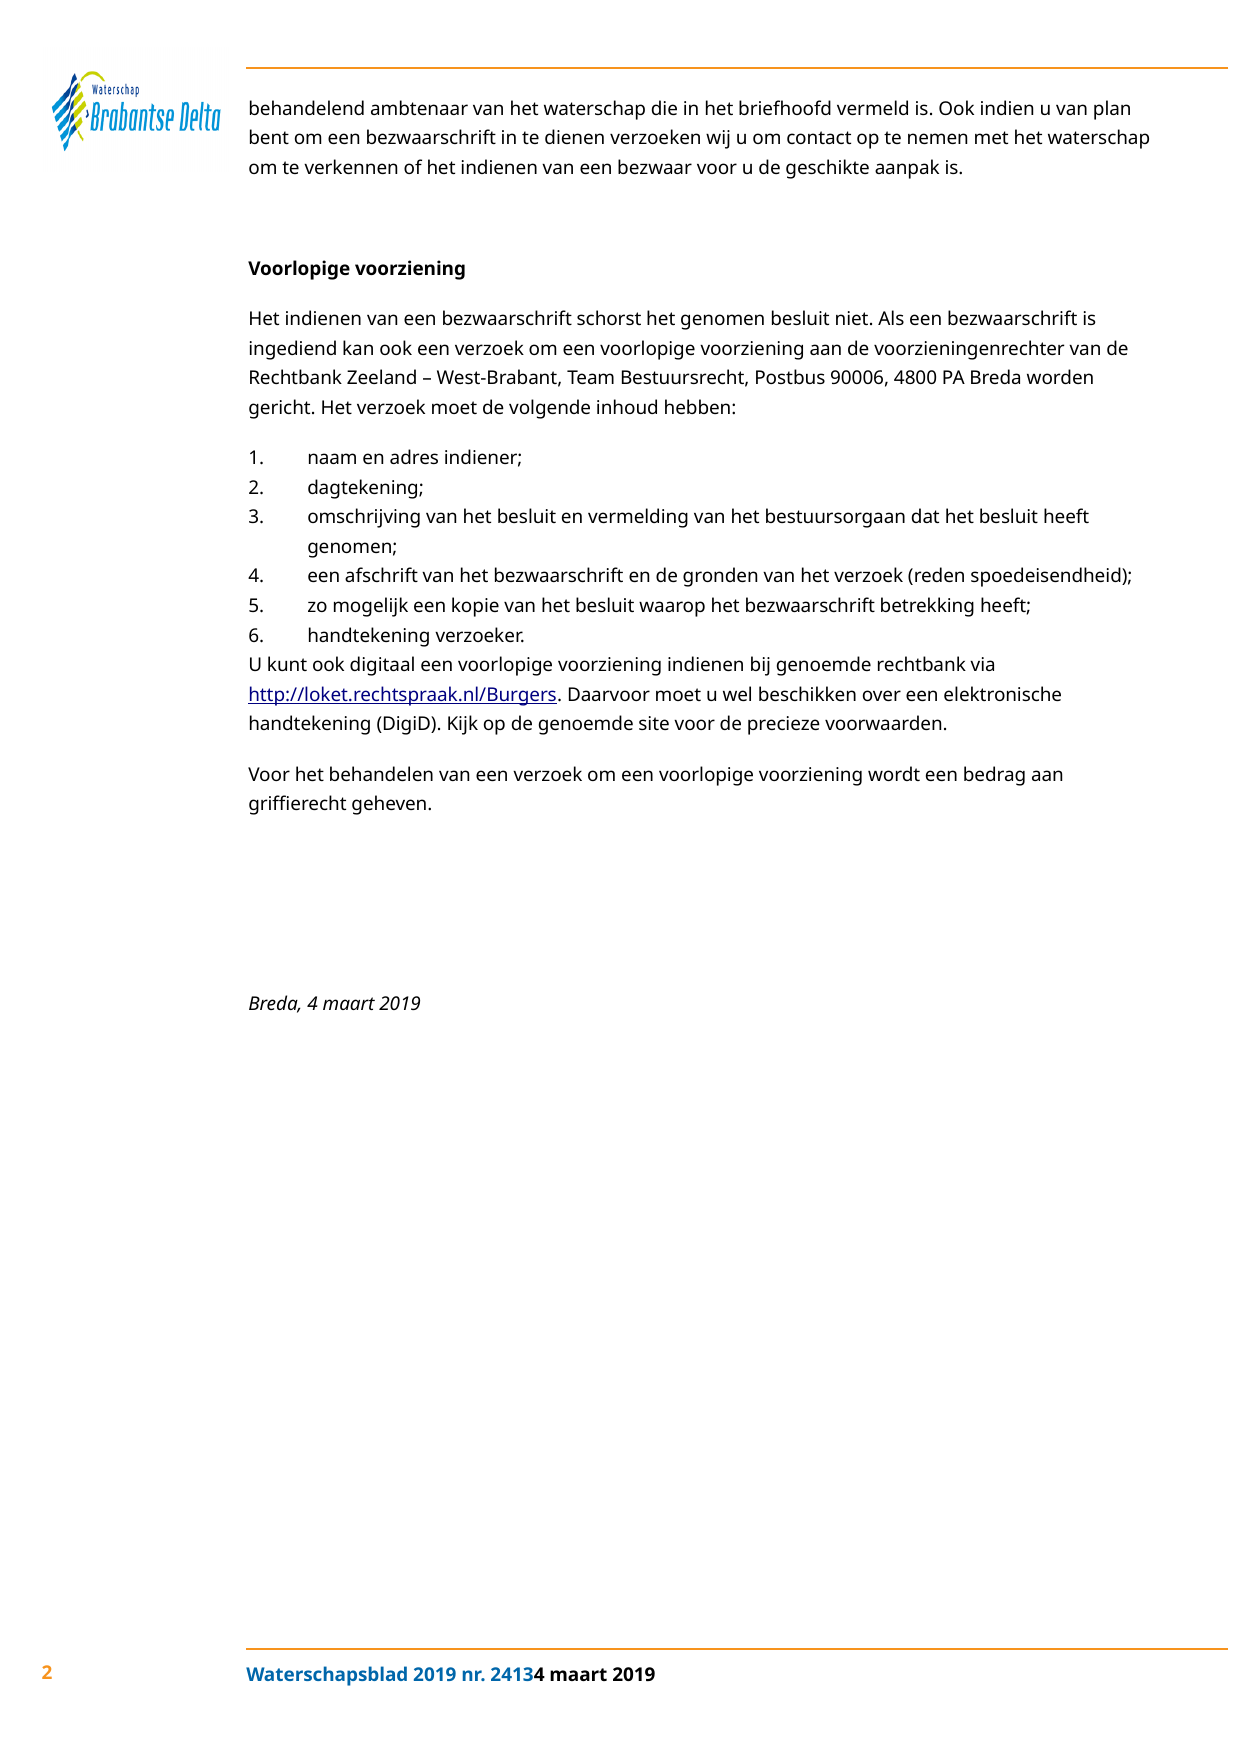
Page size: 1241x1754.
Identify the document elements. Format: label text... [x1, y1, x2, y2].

text Het indienen van een bezwaarschrift schorst het genomen besluit niet. Als een bezwaarschrift is ingediend kan ook een verzoek om een voorlopige voorziening aan de voorzieningenrechter van de Rechtbank Zeeland – West-Brabant, Team Bestuursrecht, Postbus 90006, 4800 PA Breda worden gericht. Het verzoek moet de volgende inhoud hebben: [248, 305, 1152, 420]
text behandelend ambtenaar van het waterschap die in het briefhoofd vermeld is. Ook indien u van plan bent om een bezwaarschrift in te dienen verzoeken wij u om contact op te nemen met het waterschap om te verkennen of het indienen van een bezwaar voor u de geschikte aanpak is. [248, 95, 1152, 180]
text Voor het behandelen van een verzoek om een voorlopige voorziening wordt een bedrag aan griffierecht geheven. [248, 761, 1152, 816]
list dagtekening; [248, 474, 1152, 500]
list zo mogelijk een kopie van het besluit waarop het bezwaarschrift betrekking heeft; [248, 592, 1152, 618]
list handtekening verzoeker. [248, 622, 1152, 648]
picture [41, 47, 231, 172]
text U kunt ook digitaal een voorlopige voorziening indienen bij genoemde rechtbank via http://loket.rechtspraak.nl/Burgers. Daarvoor moet u wel beschikken over een elektronische handtekening (DigiD). Kijk op de genoemde site voor de precieze voorwaarden. [248, 651, 1152, 736]
text Breda, 4 maart 2019 [248, 990, 1152, 1015]
text Voorlopige voorziening [248, 255, 1152, 281]
list omschrijving van het besluit en vermelding van het bestuursorgaan dat het besluit heeft genomen; [248, 503, 1152, 559]
list naam en adres indiener; [248, 444, 1152, 470]
list een afschrift van het bezwaarschrift en de gronden van het verzoek (reden spoedeisendheid); [248, 563, 1152, 588]
